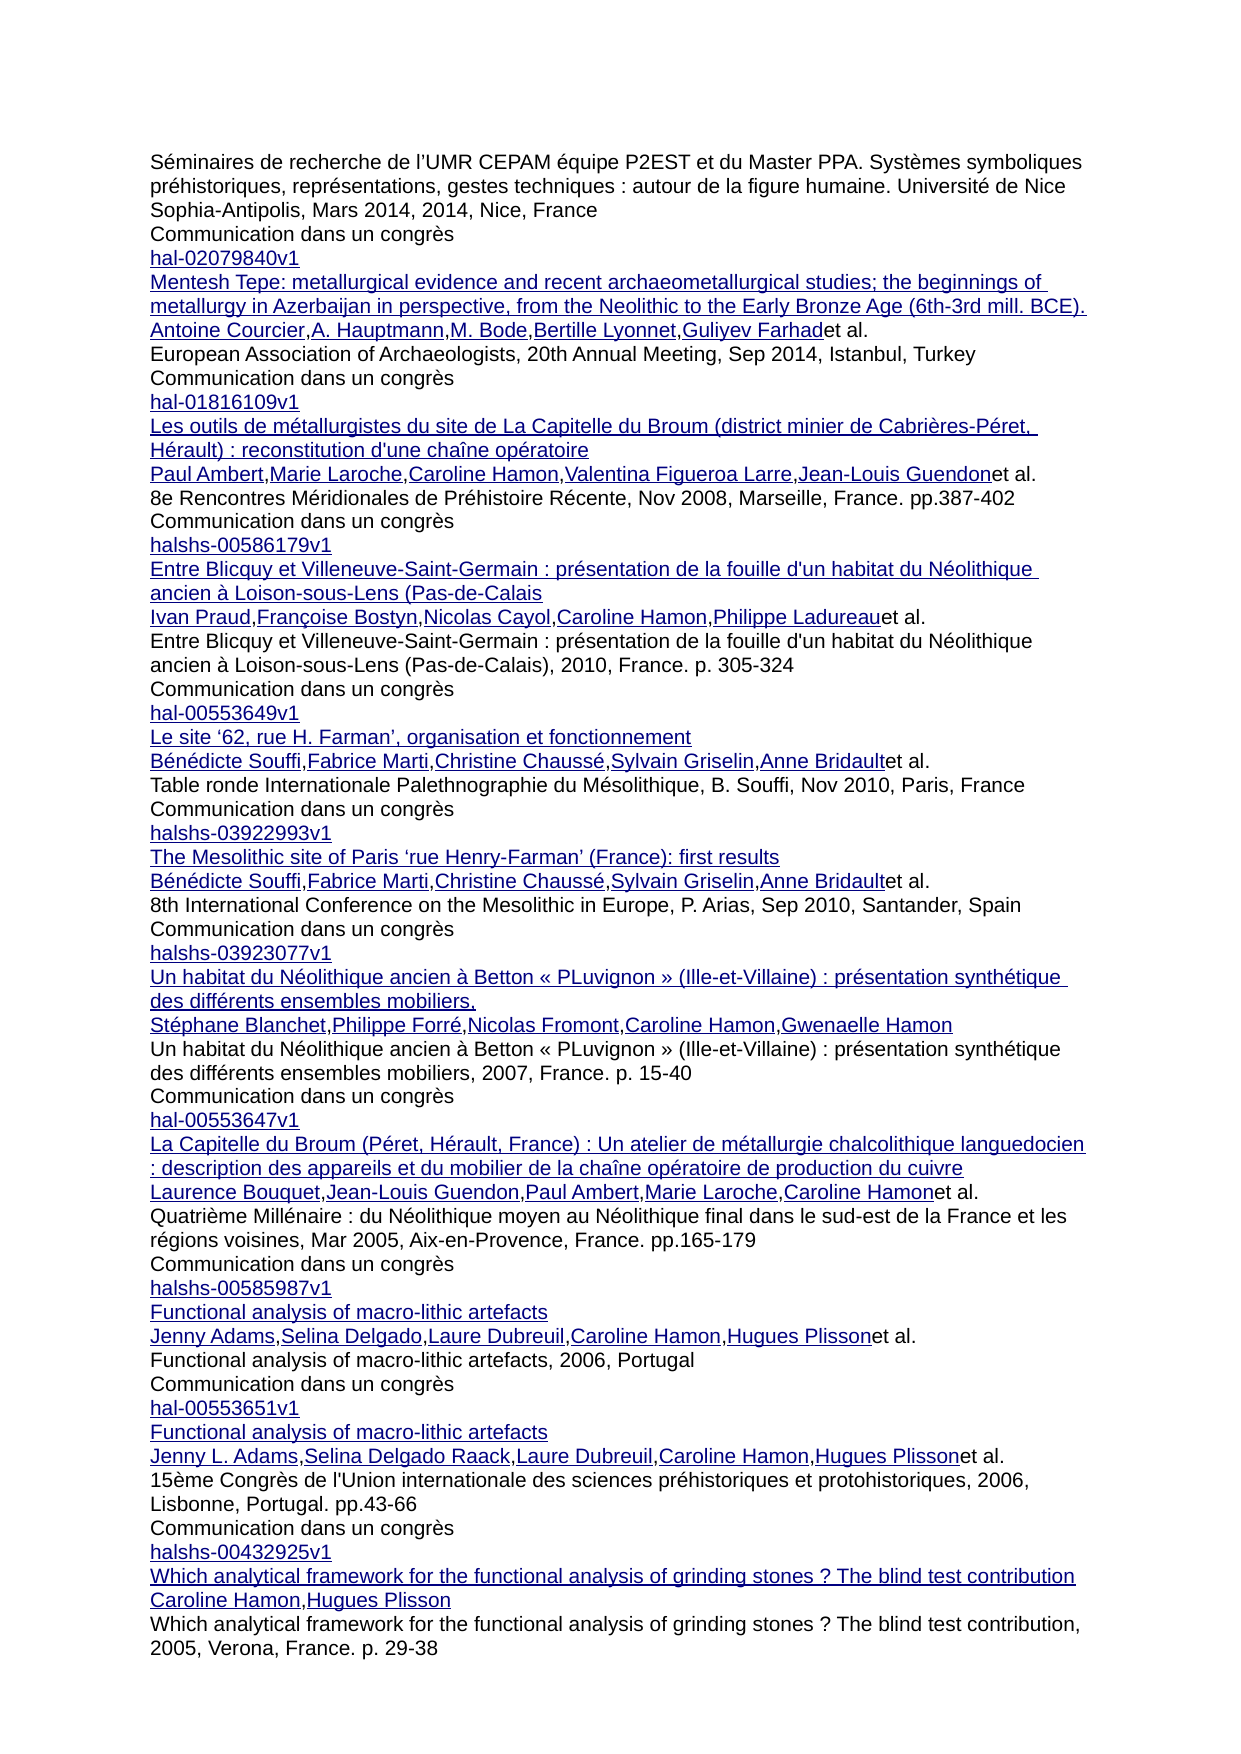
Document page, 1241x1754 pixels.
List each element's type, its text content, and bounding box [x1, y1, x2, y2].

table_cell La Capitelle du Broum (Péret, Hérault, France) : Un atelier de métallurgie chalcolithique languedocien : description des appareils et du mobilier de la chaîne opératoire de production du cuivre Laurence Bouquet,Jean-Louis Guendon,Paul Ambert,Marie Laroche,Caroline Hamonet al. Quatrième Millénaire : du Néolithique moyen au Néolithique final dans le sud-est de la France et les régions voisines, Mar 2005, Aix-en-Provence, France. pp.165-179 Communication dans un congrès halshs-00585987v1 [150, 1132, 1090, 1300]
table_cell Un habitat du Néolithique ancien à Betton « PLuvignon » (Ille-et-Villaine) : présentation synthétique des différents ensembles mobiliers, Stéphane Blanchet,Philippe Forré,Nicolas Fromont,Caroline Hamon,Gwenaelle Hamon Un habitat du Néolithique ancien à Betton « PLuvignon » (Ille-et-Villaine) : présentation synthétique des différents ensembles mobiliers, 2007, France. p. 15-40 Communication dans un congrès hal-00553647v1 [150, 965, 1090, 1132]
table_cell Séminaires de recherche de l’UMR CEPAM équipe P2EST et du Master PPA. Systèmes symboliques préhistoriques, représentations, gestes techniques : autour de la figure humaine. Université de Nice Sophia-Antipolis, Mars 2014, 2014, Nice, France Communication dans un congrès hal-02079840v1 [150, 150, 1090, 270]
table_cell Les outils de métallurgistes du site de La Capitelle du Broum (district minier de Cabrières-Péret, Hérault) : reconstitution d'une chaîne opératoire Paul Ambert,Marie Laroche,Caroline Hamon,Valentina Figueroa Larre,Jean-Louis Guendonet al. 8e Rencontres Méridionales de Préhistoire Récente, Nov 2008, Marseille, France. pp.387-402 Communication dans un congrès halshs-00586179v1 [150, 414, 1090, 557]
table_cell Functional analysis of macro-lithic artefacts Jenny Adams,Selina Delgado,Laure Dubreuil,Caroline Hamon,Hugues Plissonet al. Functional analysis of macro-lithic artefacts, 2006, Portugal Communication dans un congrès hal-00553651v1 [150, 1300, 1090, 1420]
table_cell Mentesh Tepe: metallurgical evidence and recent archaeometallurgical studies; the beginnings of metallurgy in Azerbaijan in perspective, from the Neolithic to the Early Bronze Age (6th-3rd mill. BCE). Antoine Courcier,A. Hauptmann,M. Bode,Bertille Lyonnet,Guliyev Farhadet al. European Association of Archaeologists, 20th Annual Meeting, Sep 2014, Istanbul, Turkey Communication dans un congrès hal-01816109v1 [150, 270, 1090, 413]
table_cell The Mesolithic site of Paris ‘rue Henry-Farman’ (France): first results Bénédicte Souffi,Fabrice Marti,Christine Chaussé,Sylvain Griselin,Anne Bridaultet al. 8th International Conference on the Mesolithic in Europe, P. Arias, Sep 2010, Santander, Spain Communication dans un congrès halshs-03923077v1 [150, 845, 1090, 964]
table_cell Entre Blicquy et Villeneuve-Saint-Germain : présentation de la fouille d'un habitat du Néolithique ancien à Loison-sous-Lens (Pas-de-Calais Ivan Praud,Françoise Bostyn,Nicolas Cayol,Caroline Hamon,Philippe Ladureauet al. Entre Blicquy et Villeneuve-Saint-Germain : présentation de la fouille d'un habitat du Néolithique ancien à Loison-sous-Lens (Pas-de-Calais), 2010, France. p. 305-324 Communication dans un congrès hal-00553649v1 [150, 557, 1090, 725]
table_cell Le site ‘62, rue H. Farman’, organisation et fonctionnement Bénédicte Souffi,Fabrice Marti,Christine Chaussé,Sylvain Griselin,Anne Bridaultet al. Table ronde Internationale Palethnographie du Mésolithique, B. Souffi, Nov 2010, Paris, France Communication dans un congrès halshs-03922993v1 [150, 725, 1090, 845]
table_cell Functional analysis of macro-lithic artefacts Jenny L. Adams,Selina Delgado Raack,Laure Dubreuil,Caroline Hamon,Hugues Plissonet al. 15ème Congrès de l'Union internationale des sciences préhistoriques et protohistoriques, 2006, Lisbonne, Portugal. pp.43-66 Communication dans un congrès halshs-00432925v1 [150, 1420, 1090, 1563]
table_cell Which analytical framework for the functional analysis of grinding stones ? The blind test contribution Caroline Hamon,Hugues Plisson Which analytical framework for the functional analysis of grinding stones ? The blind test contribution, 2005, Verona, France. p. 29-38 [150, 1564, 1090, 1659]
